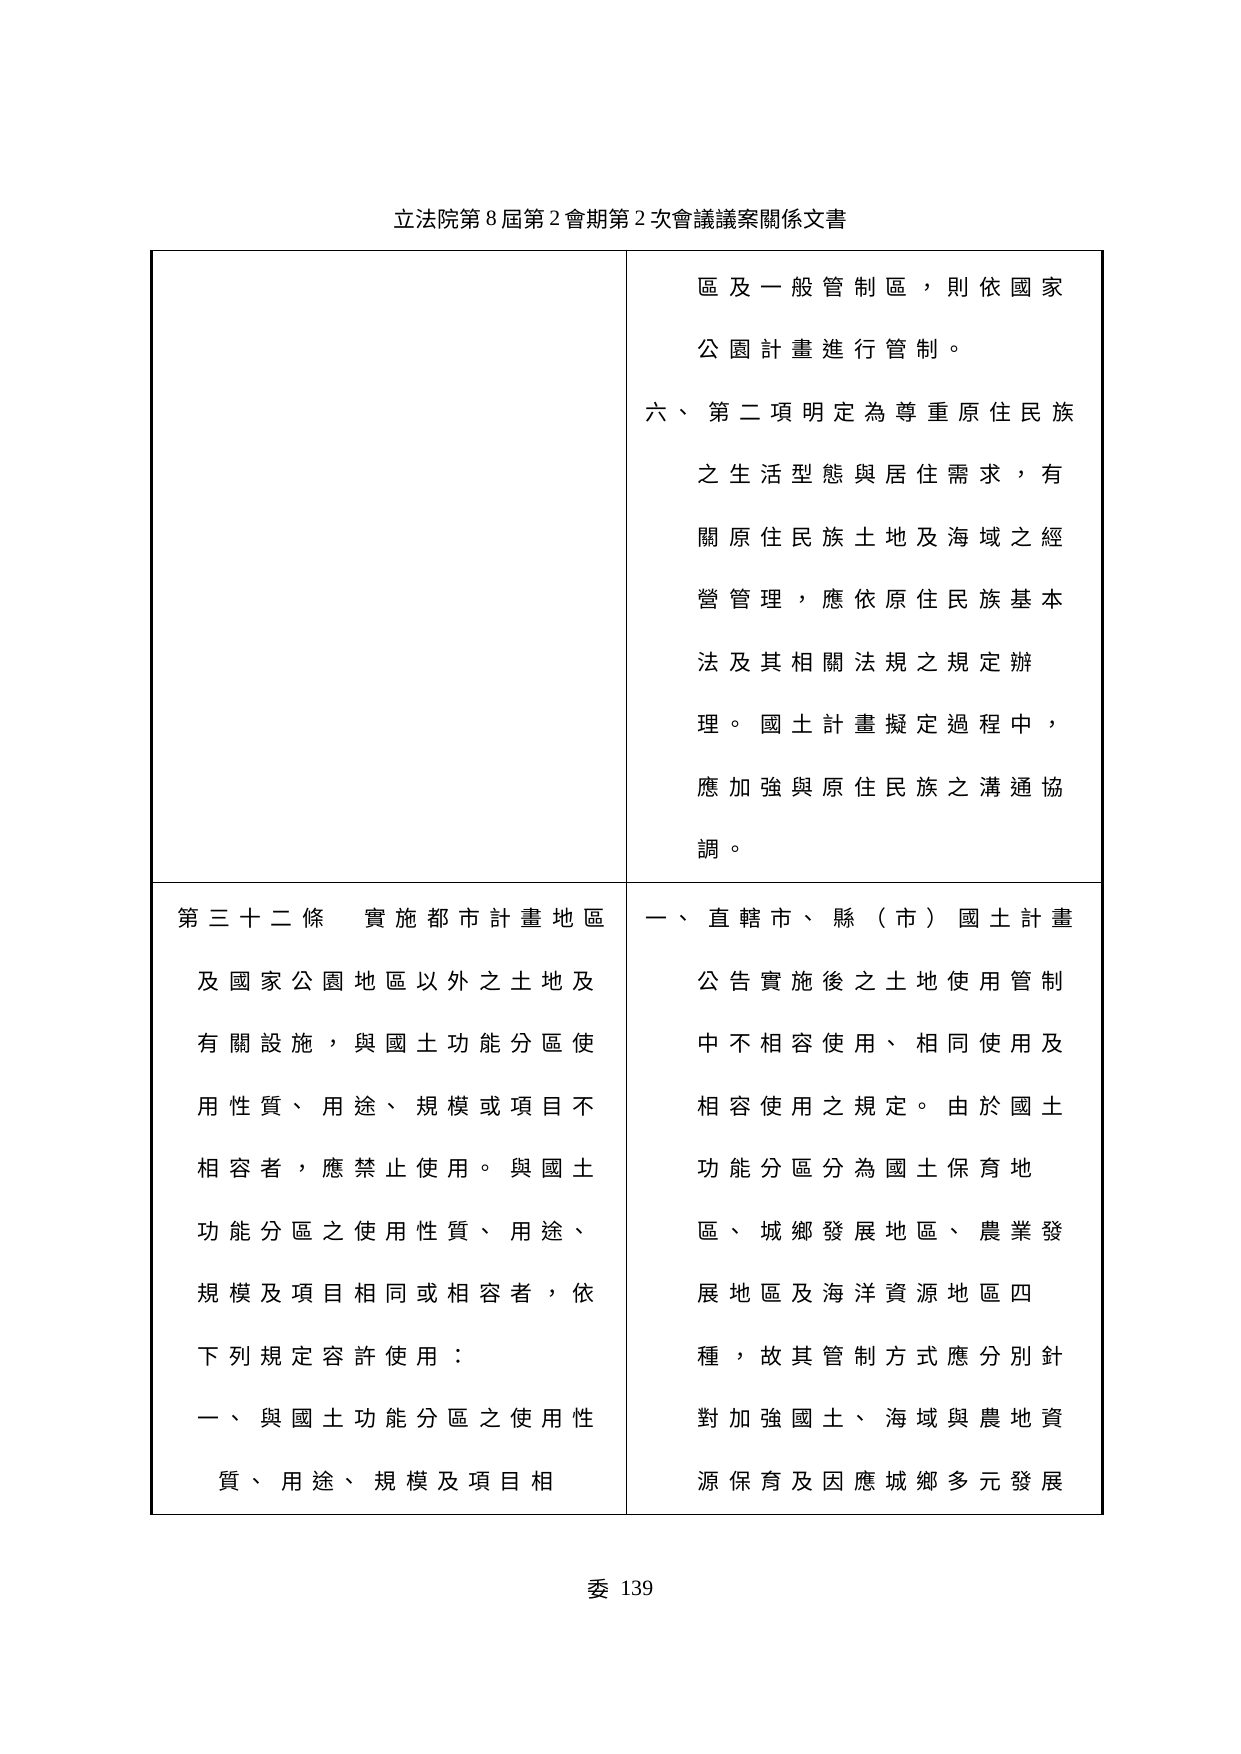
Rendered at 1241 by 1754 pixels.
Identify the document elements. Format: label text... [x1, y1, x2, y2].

table_cell 一、直轄市、縣（市）國土計畫公告實施後之土地使用管制中不相容使用、相同使用及相容使用之規定。由於國土功能分區分為國土保育地區、城鄉發展地區、農業發展地區及海洋資源地區四種，故其管制方式應分別針對加強國土、海域與農地資源保育及因應城鄉多元發展 [627, 883, 1101, 1514]
table_cell [153, 251, 626, 882]
table_cell 第三十二條 實施都市計畫地區及國家公園地區以外之土地及有關設施，與國土功能分區使用性質、用途、規模或項目不相容者，應禁止使用。與國土功能分區之使用性質、用途、規模及項目相同或相容者，依下列規定容許使用： 一、與國土功能分區之使用性質、用途、規模及項目相 [153, 883, 626, 1514]
table_cell 區及一般管制區，則依國家公園計畫進行管制。 六、第二項明定為尊重原住民族之生活型態與居住需求，有關原住民族土地及海域之經營管理，應依原住民族基本法及其相關法規之規定辦理。國土計畫擬定過程中，應加強與原住民族之溝通協調。 [627, 251, 1101, 882]
